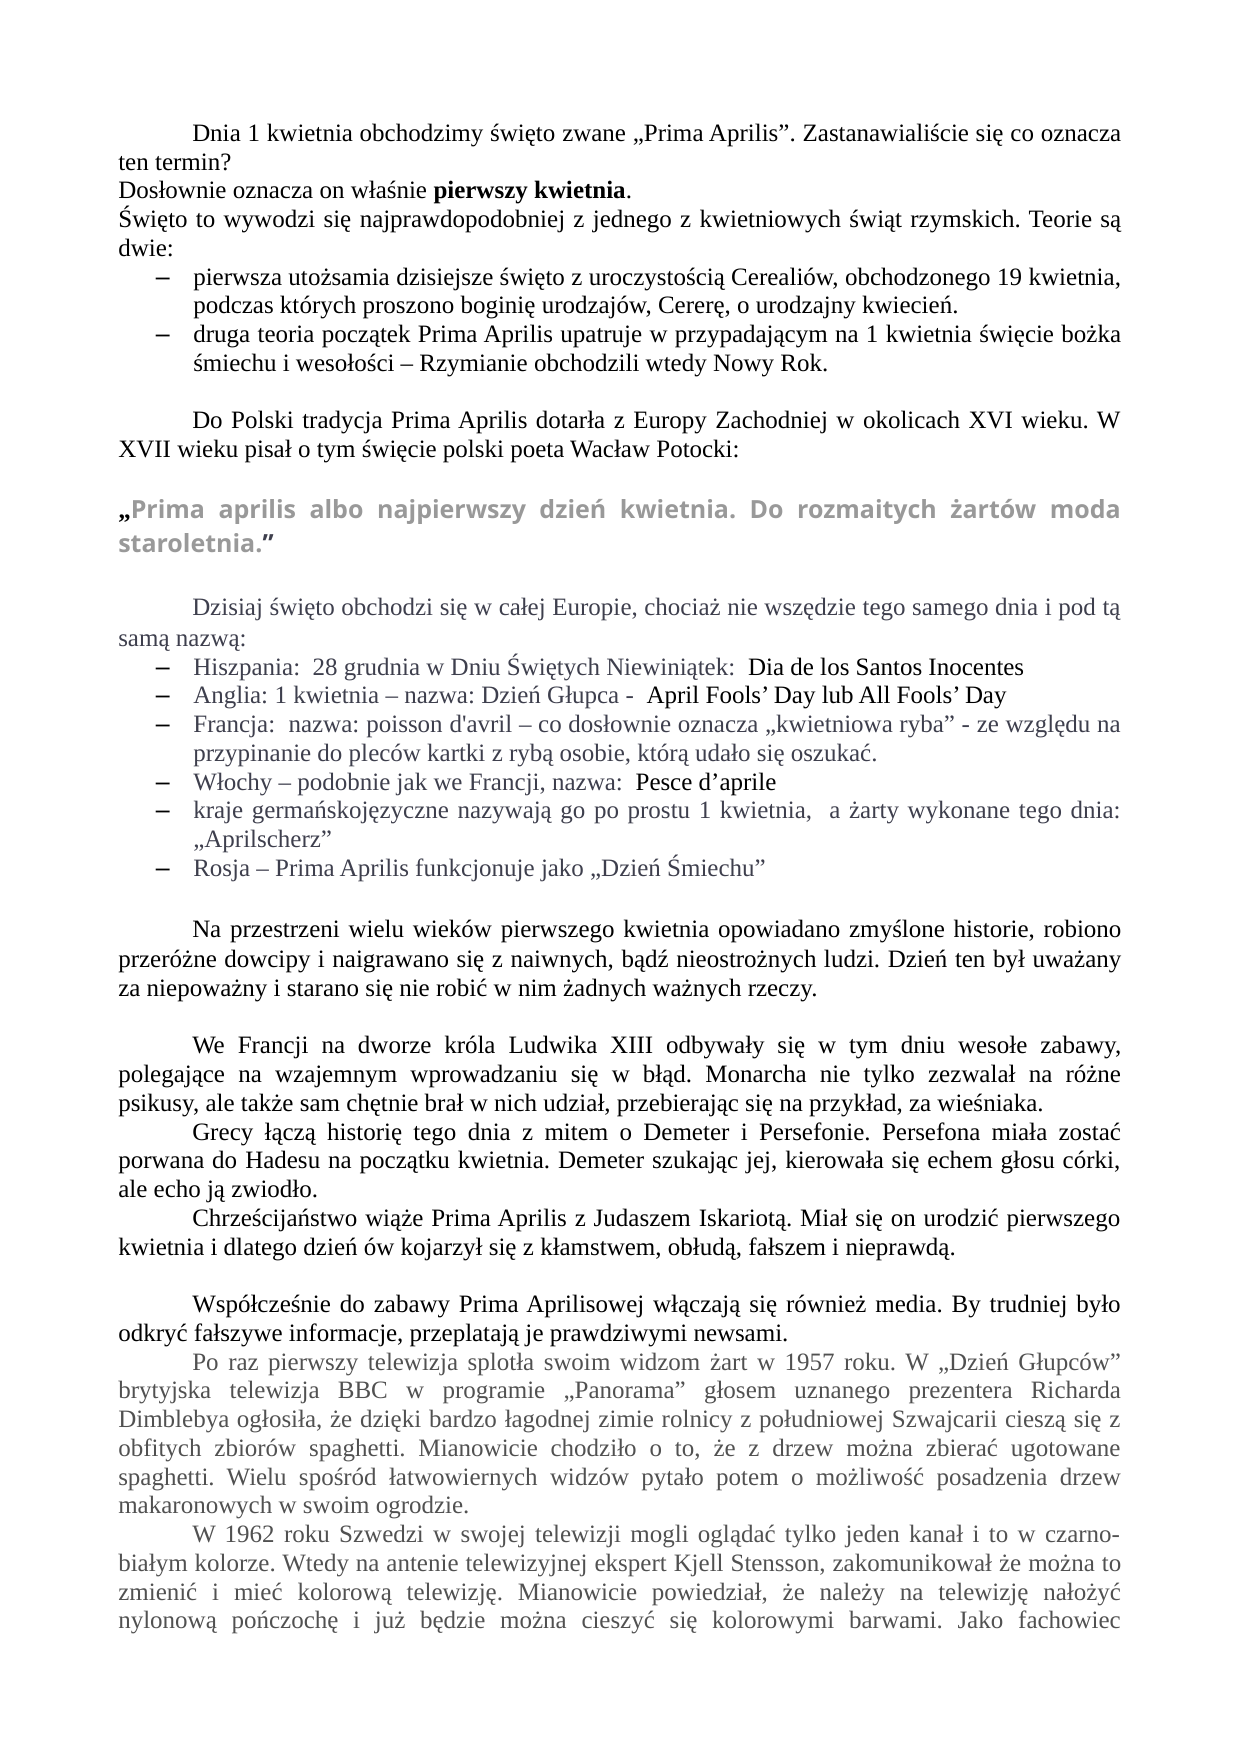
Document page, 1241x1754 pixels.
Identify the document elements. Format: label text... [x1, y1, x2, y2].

text Współcześnie do zabawy Prima Aprilisowej włączają się również media. By trudniej było odkryć fałszywe informacje, przeplatają je prawdziwymi newsami. [118, 1289, 1122, 1347]
list Rosja – Prima Aprilis funkcjonuje jako „Dzień Śmiechu” [156, 853, 1122, 882]
text We Francji na dworze króla Ludwika XIII odbywały się w tym dniu wesołe zabawy, polegające na wzajemnym wprowadzaniu się w błąd. Monarcha nie tylko zezwalał na różne psikusy, ale także sam chętnie brał w nich udział, przebierając się na przykład, za wieśniaka. [118, 1031, 1122, 1117]
list Hiszpania: 28 grudnia w Dniu Świętych Niewiniątek: Dia de los Santos Inocentes [156, 652, 1122, 680]
list Francja: nazwa: poisson d'avril – co dosłownie oznacza „kwietniowa ryba” - ze względu na przypinanie do pleców kartki z rybą osobie, którą udało się oszukać. [156, 709, 1122, 767]
text Grecy łączą historię tego dnia z mitem o Demeter i Persefonie. Persefona miała zostać porwana do Hadesu na początku kwietnia. Demeter szukając jej, kierowała się echem głosu córki, ale echo ją zwiodło. [118, 1117, 1122, 1203]
list pierwsza utożsamia dzisiejsze święto z uroczystością Cerealiów, obchodzonego 19 kwietnia, podczas których proszono boginię urodzajów, Cererę, o urodzajny kwiecień. [156, 262, 1122, 319]
text Dzisiaj święto obchodzi się w całej Europie, chociaż nie wszędzie tego samego dnia i pod tą samą nazwą: [118, 589, 1122, 652]
text „Prima aprilis albo najpierwszy dzień kwietnia. Do rozmaitych żartów moda staroletnia.” [118, 492, 1122, 560]
text Święto to wywodzi się najprawdopodobniej z jednego z kwietniowych świąt rzymskich. Teorie są dwie: [118, 204, 1122, 262]
text Po raz pierwszy telewizja splotła swoim widzom żart w 1957 roku. W „Dzień Głupców” brytyjska telewizja BBC w programie „Panorama” głosem uznanego prezentera Richarda Dimblebya ogłosiła, że dzięki bardzo łagodnej zimie rolnicy z południowej Szwajcarii cieszą się z obfitych zbiorów spaghetti. Mianowicie chodziło o to, że z drzew można zbierać ugotowane spaghetti. Wielu spośród łatwowiernych widzów pytało potem o możliwość posadzenia drzew makaronowych w swoim ogrodzie. [118, 1347, 1122, 1519]
list druga teoria początek Prima Aprilis upatruje w przypadającym na 1 kwietnia święcie bożka śmiechu i wesołości – Rzymianie obchodzili wtedy Nowy Rok. [156, 319, 1122, 377]
list Włochy – podobnie jak we Francji, nazwa: Pesce d’aprile [156, 767, 1122, 795]
text Dnia 1 kwietnia obchodzimy święto zwane „Prima Aprilis”. Zastanawialiście się co oznacza ten termin? [118, 118, 1122, 176]
list Anglia: 1 kwietnia – nazwa: Dzień Głupca - April Fools’ Day lub All Fools’ Day [156, 680, 1122, 709]
list kraje germańskojęzyczne nazywają go po prostu 1 kwietnia, a żarty wykonane tego dnia: „Aprilscherz” [156, 795, 1122, 853]
text Na przestrzeni wielu wieków pierwszego kwietnia opowiadano zmyślone historie, robiono przeróżne dowcipy i naigrawano się z naiwnych, bądź nieostrożnych ludzi. Dzień ten był uważany za niepoważny i starano się nie robić w nim żadnych ważnych rzeczy. [118, 910, 1122, 1002]
text W 1962 roku Szwedzi w swojej telewizji mogli oglądać tylko jeden kanał i to w czarno-białym kolorze. Wtedy na antenie telewizyjnej ekspert Kjell Stensson, zakomunikował że można to zmienić i mieć kolorową telewizję. Mianowicie powiedział, że należy na telewizję nałożyć nylonową pończochę i już będzie można cieszyć się kolorowymi barwami. Jako fachowiec [118, 1519, 1122, 1634]
text Dosłownie oznacza on właśnie pierwszy kwietnia. [118, 176, 1122, 204]
text Do Polski tradycja Prima Aprilis dotarła z Europy Zachodniej w okolicach XVI wieku. W XVII wieku pisał o tym święcie polski poeta Wacław Potocki: [118, 406, 1122, 463]
text Chrześcijaństwo wiąże Prima Aprilis z Judaszem Iskariotą. Miał się on urodzić pierwszego kwietnia i dlatego dzień ów kojarzył się z kłamstwem, obłudą, fałszem i nieprawdą. [118, 1203, 1122, 1261]
